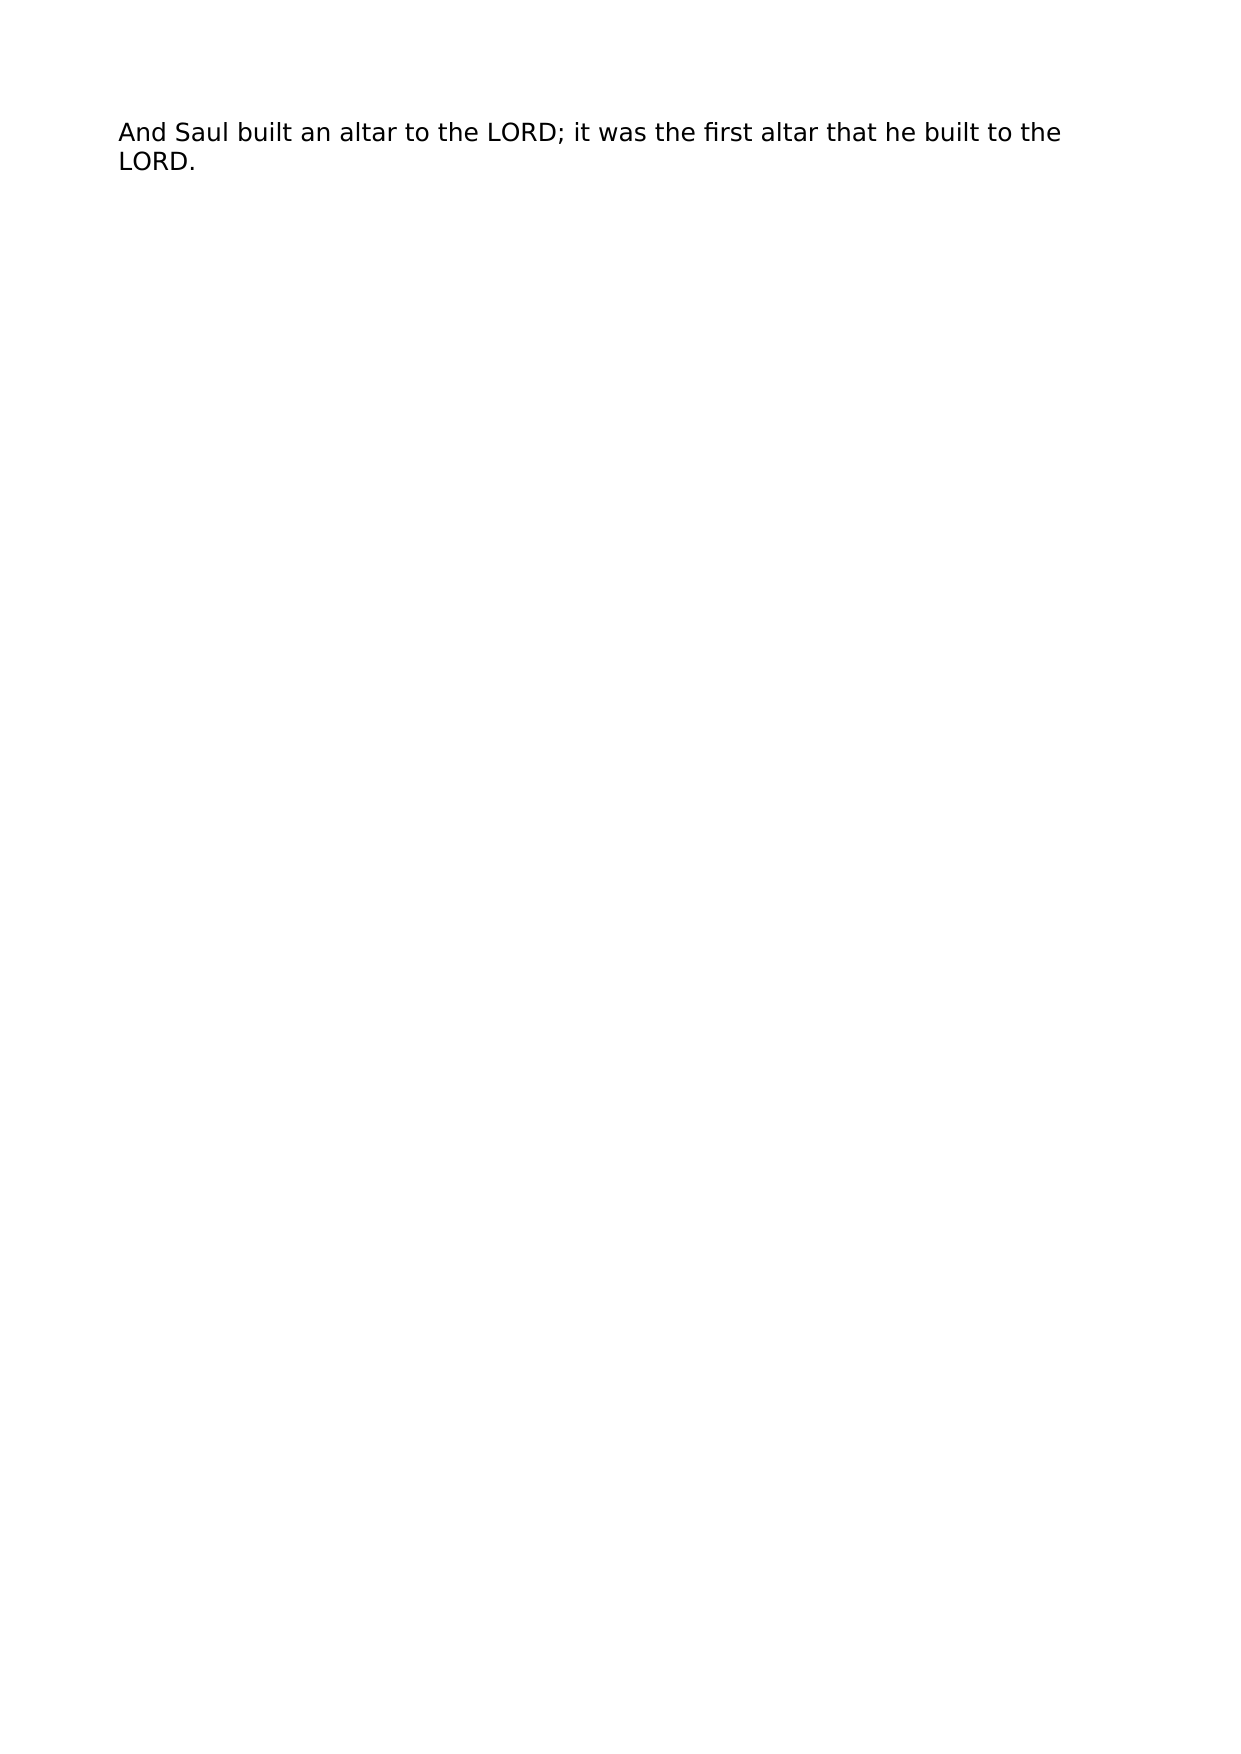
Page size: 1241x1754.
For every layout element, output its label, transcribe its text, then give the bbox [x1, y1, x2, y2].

text And Saul built an altar to the LORD; it was the first altar that he built to the LORD. [118, 118, 1122, 176]
